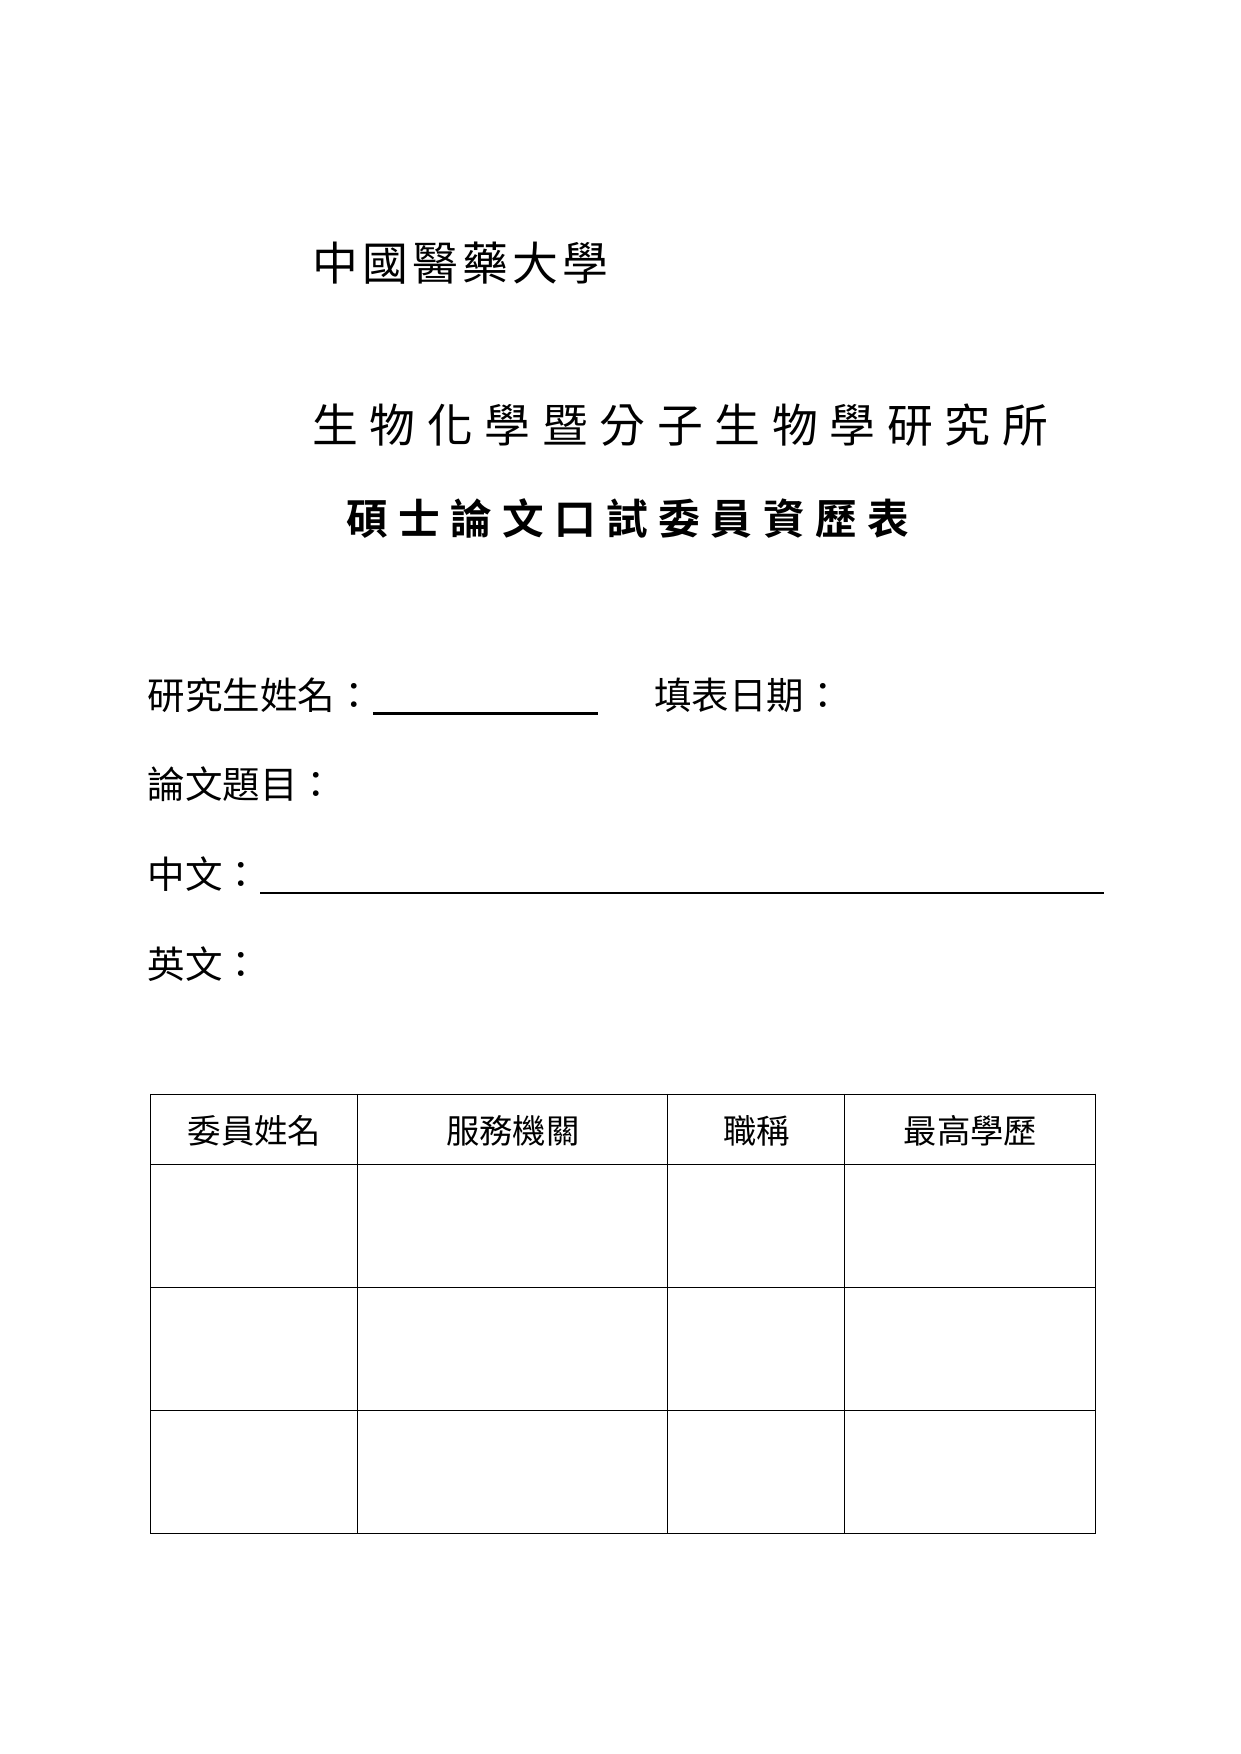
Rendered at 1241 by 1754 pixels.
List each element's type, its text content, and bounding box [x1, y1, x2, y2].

table_cell [358, 1288, 667, 1409]
table_header 委員姓名 [151, 1095, 357, 1164]
table_cell [845, 1411, 1095, 1532]
table_cell [358, 1165, 667, 1287]
table_header 最高學歷 [845, 1095, 1095, 1164]
table_header 服務機關 [358, 1095, 667, 1164]
table_cell [845, 1288, 1095, 1409]
table_cell [668, 1411, 844, 1532]
table_cell [151, 1165, 357, 1287]
text 研究生姓名： 填表日期： [148, 651, 1107, 714]
text 英文： [148, 920, 1107, 983]
table_cell [151, 1288, 357, 1409]
table_cell [358, 1411, 667, 1532]
table_cell [845, 1165, 1095, 1287]
table_cell [668, 1165, 844, 1287]
text 碩士論文口試委員資歷表 [148, 475, 1107, 537]
table_header 職稱 [668, 1095, 844, 1164]
text 論文題目： [148, 741, 1107, 803]
table_cell [151, 1411, 357, 1532]
text 生物化學暨分子生物學研究所 [204, 350, 1209, 475]
text 中文： [148, 831, 1107, 893]
table_cell [668, 1288, 844, 1409]
text 中國醫藥大學 [204, 187, 1209, 312]
